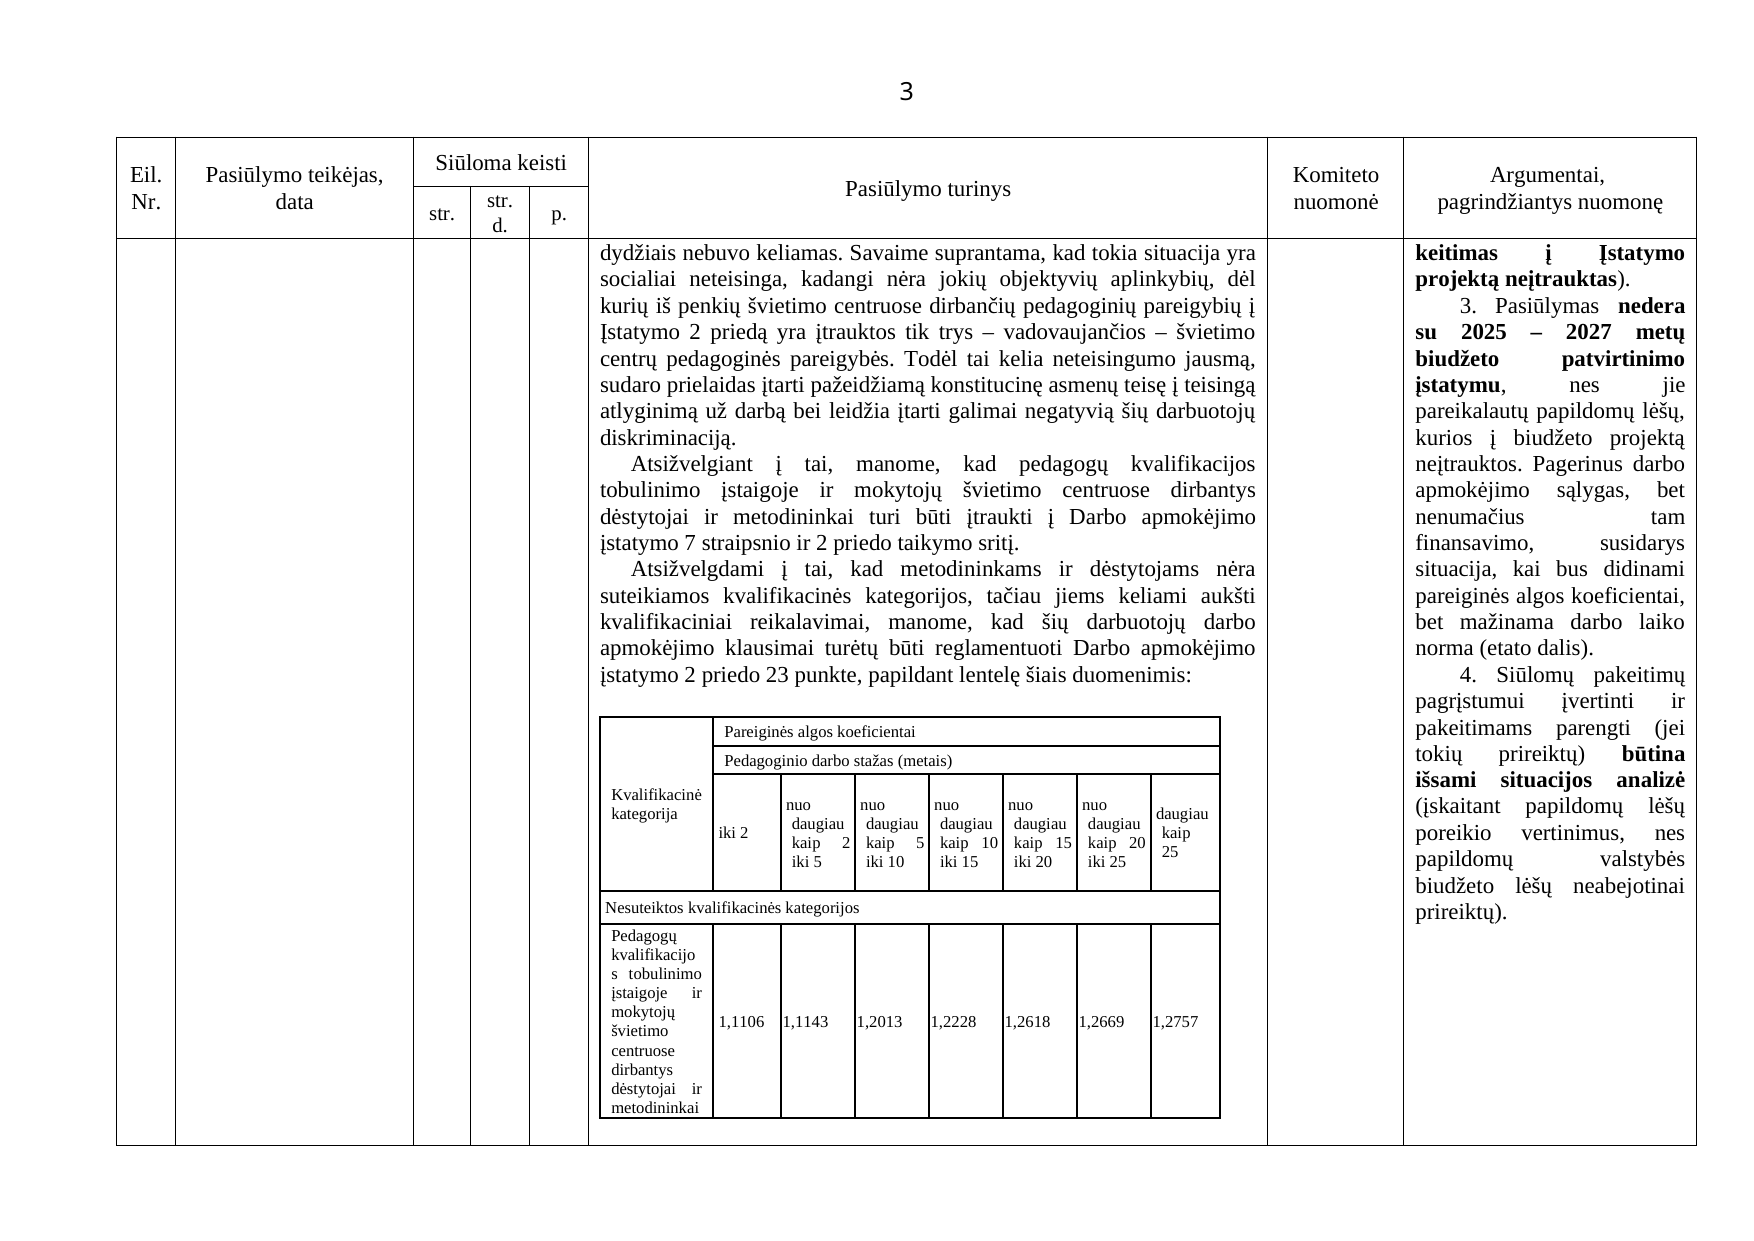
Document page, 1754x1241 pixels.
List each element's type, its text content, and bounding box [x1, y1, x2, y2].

table_cell nuo daugiau kaip 20 iki 25 [1078, 775, 1150, 890]
table_cell keitimas į Įstatymo projektą neįtrauktas). 3. Pasiūlymas nedera su 2025 – 2027 metų biudžeto patvirtinimo įstatymu, nes jie pareikalautų papildomų lėšų, kurios į biudžeto projektą neįtrauktos. Pagerinus darbo apmokėjimo sąlygas, bet nenumačius tam finansavimo, susidarys situacija, kai bus didinami pareiginės algos koeficientai, bet mažinama darbo laiko norma (etato dalis). 4. Siūlomų pakeitimų pagrįstumui įvertinti ir pakeitimams parengti (jei tokių prireiktų) būtina išsami situacijos analizė (įskaitant papildomų lėšų poreikio vertinimus, nes papildomų valstybės biudžeto lėšų neabejotinai prireiktų). [1404, 239, 1696, 1145]
table_cell 1,2757 [1152, 925, 1219, 1117]
table_cell [471, 239, 529, 1145]
table_cell Pedagoginio darbo stažas (metais) [714, 747, 1219, 773]
table_cell dydžiais nebuvo keliamas. Savaime suprantama, kad tokia situacija yra socialiai neteisinga, kadangi nėra jokių objektyvių aplinkybių, dėl kurių iš penkių švietimo centruose dirbančių pedagoginių pareigybių į Įstatymo 2 priedą yra įtrauktos tik trys – vadovaujančios – švietimo centrų pedagoginės pareigybės. Todėl tai kelia neteisingumo jausmą, sudaro prielaidas įtarti pažeidžiamą konstitucinę asmenų teisę į teisingą atlyginimą už darbą bei leidžia įtarti galimai negatyvią šių darbuotojų diskriminaciją. Atsižvelgiant į tai, manome, kad pedagogų kvalifikacijos tobulinimo įstaigoje ir mokytojų švietimo centruose dirbantys dėstytojai ir metodininkai turi būti įtraukti į Darbo apmokėjimo įstatymo 7 straipsnio ir 2 priedo taikymo sritį. Atsižvelgdami į tai, kad metodininkams ir dėstytojams nėra suteikiamos kvalifikacinės kategorijos, tačiau jiems keliami aukšti kvalifikaciniai reikalavimai, manome, kad šių darbuotojų darbo apmokėjimo klausimai turėtų būti reglamentuoti Darbo apmokėjimo įstatymo 2 priedo 23 punkte, papildant lentelę šiais duomenimis: [589, 239, 1267, 1145]
table_cell daugiau kaip 25 [1152, 775, 1219, 890]
table_header Pasiūlymo teikėjas, data [176, 138, 413, 238]
table_cell 1,2669 [1078, 925, 1150, 1117]
table_cell 1,2618 [1004, 925, 1076, 1117]
table_header Pasiūlymo turinys [589, 138, 1267, 238]
table_cell [1268, 239, 1403, 1145]
table_header [600, 687, 713, 716]
table_cell iki 2 [714, 775, 780, 890]
table_cell [117, 239, 175, 1145]
table_cell [176, 239, 413, 1145]
table_cell nuo daugiau kaip 15 iki 20 [1004, 775, 1076, 890]
table_cell Kvalifikacinė kategorija [601, 718, 712, 890]
table_cell str. d. [471, 187, 529, 238]
table_cell nuo daugiau kaip 10 iki 15 [930, 775, 1002, 890]
table_header Argumentai, pagrindžiantys nuomonę [1404, 138, 1696, 238]
table_cell 1,2013 [856, 925, 928, 1117]
table_header Komiteto nuomonė [1268, 138, 1403, 238]
table_cell Pedagogų kvalifikacijos tobulinimo įstaigoje ir mokytojų švietimo centruose dirbantys dėstytojai ir metodininkai [601, 925, 712, 1117]
table_cell Pareiginės algos koeficientai [714, 718, 1219, 744]
table_header Eil. Nr. [117, 138, 175, 238]
table_header [713, 687, 1220, 716]
table_cell 1,1143 [782, 925, 854, 1117]
table_cell Nesuteiktos kvalifikacinės kategorijos [601, 892, 1219, 923]
table_cell 1,2228 [930, 925, 1002, 1117]
table_cell str. [414, 187, 470, 238]
table_cell nuo daugiau kaip 5 iki 10 [856, 775, 928, 890]
table_cell [414, 239, 470, 1145]
table_header Siūloma keisti [414, 138, 588, 186]
table_cell [530, 239, 588, 1145]
table_cell p. [530, 187, 588, 238]
table_cell 1,1106 [714, 925, 780, 1117]
table_cell nuo daugiau kaip 2 iki 5 [782, 775, 854, 890]
